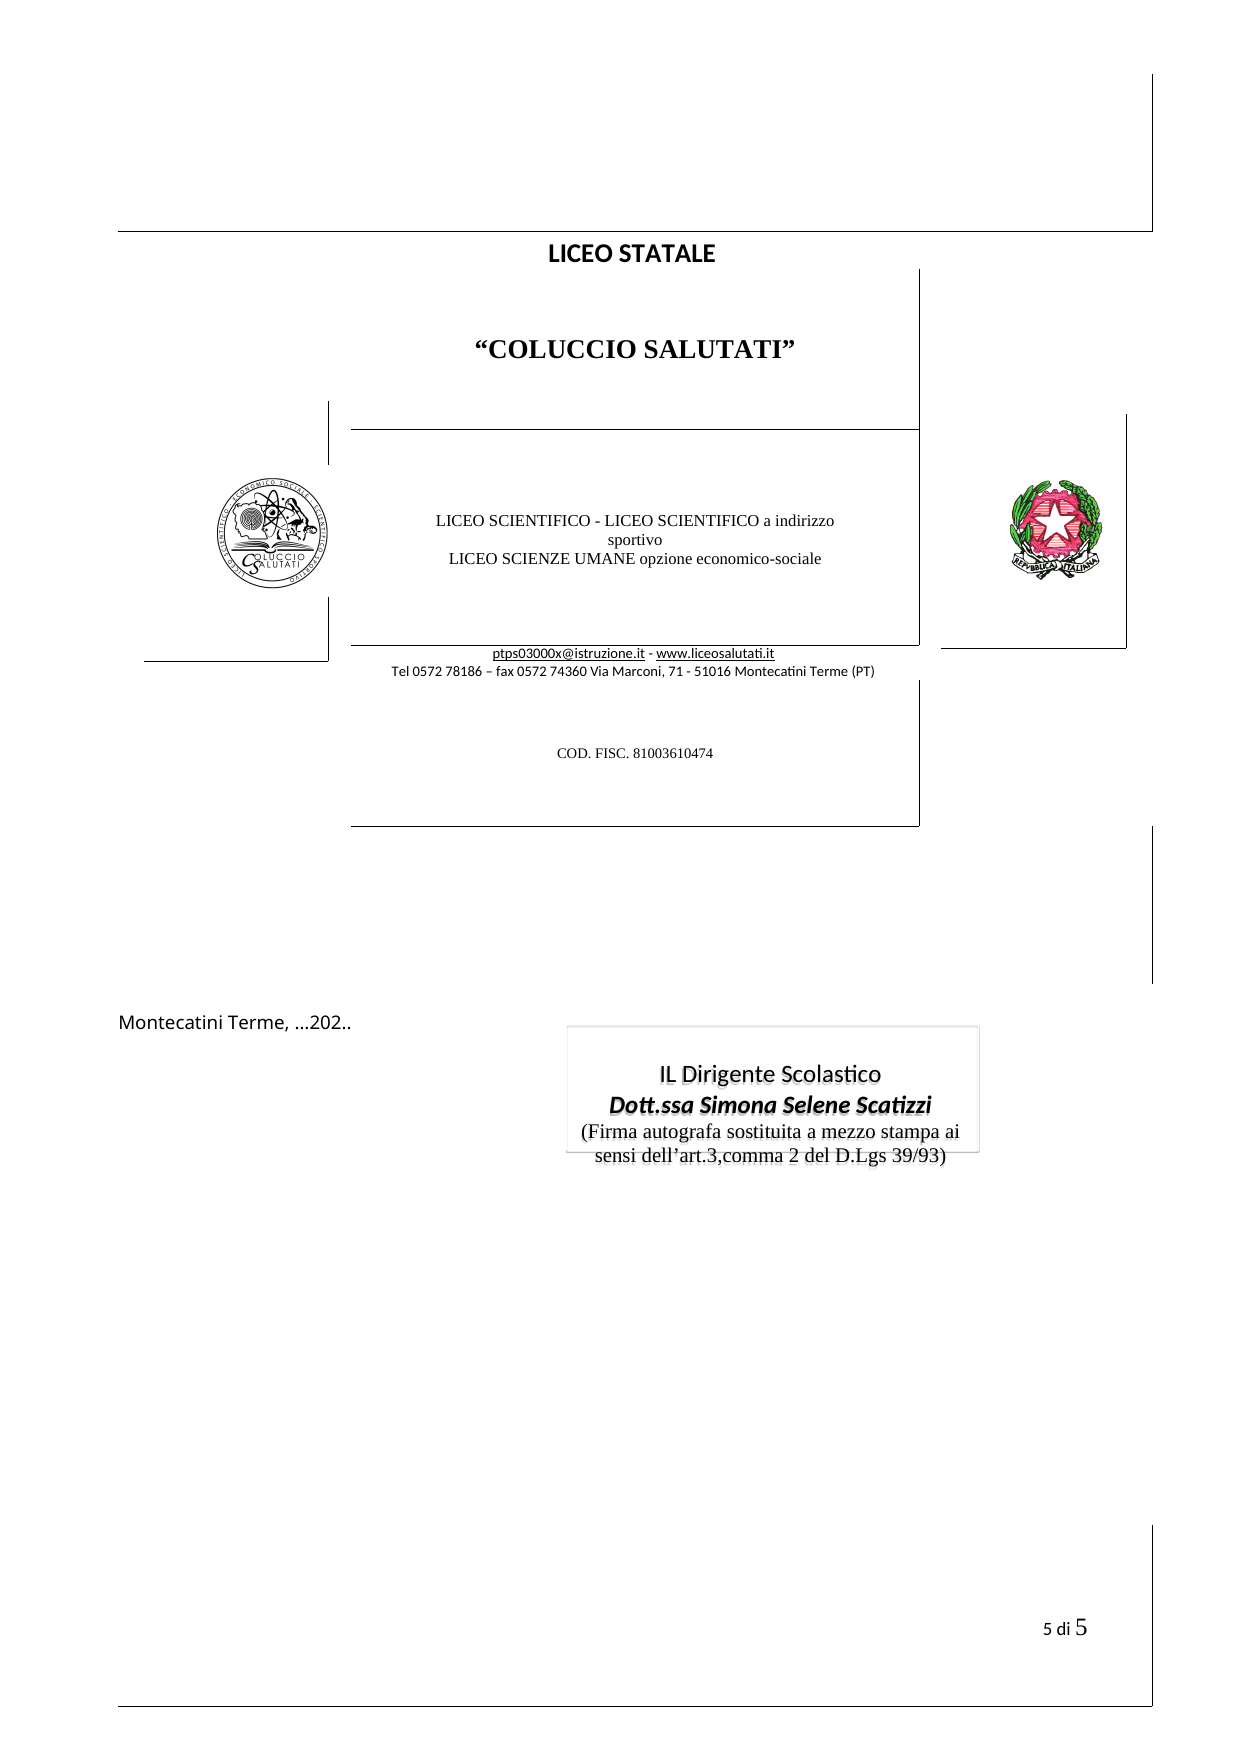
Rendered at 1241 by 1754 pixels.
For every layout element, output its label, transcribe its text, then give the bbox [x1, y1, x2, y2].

text Montecatini Terme, …202.. [118, 1010, 1152, 1035]
